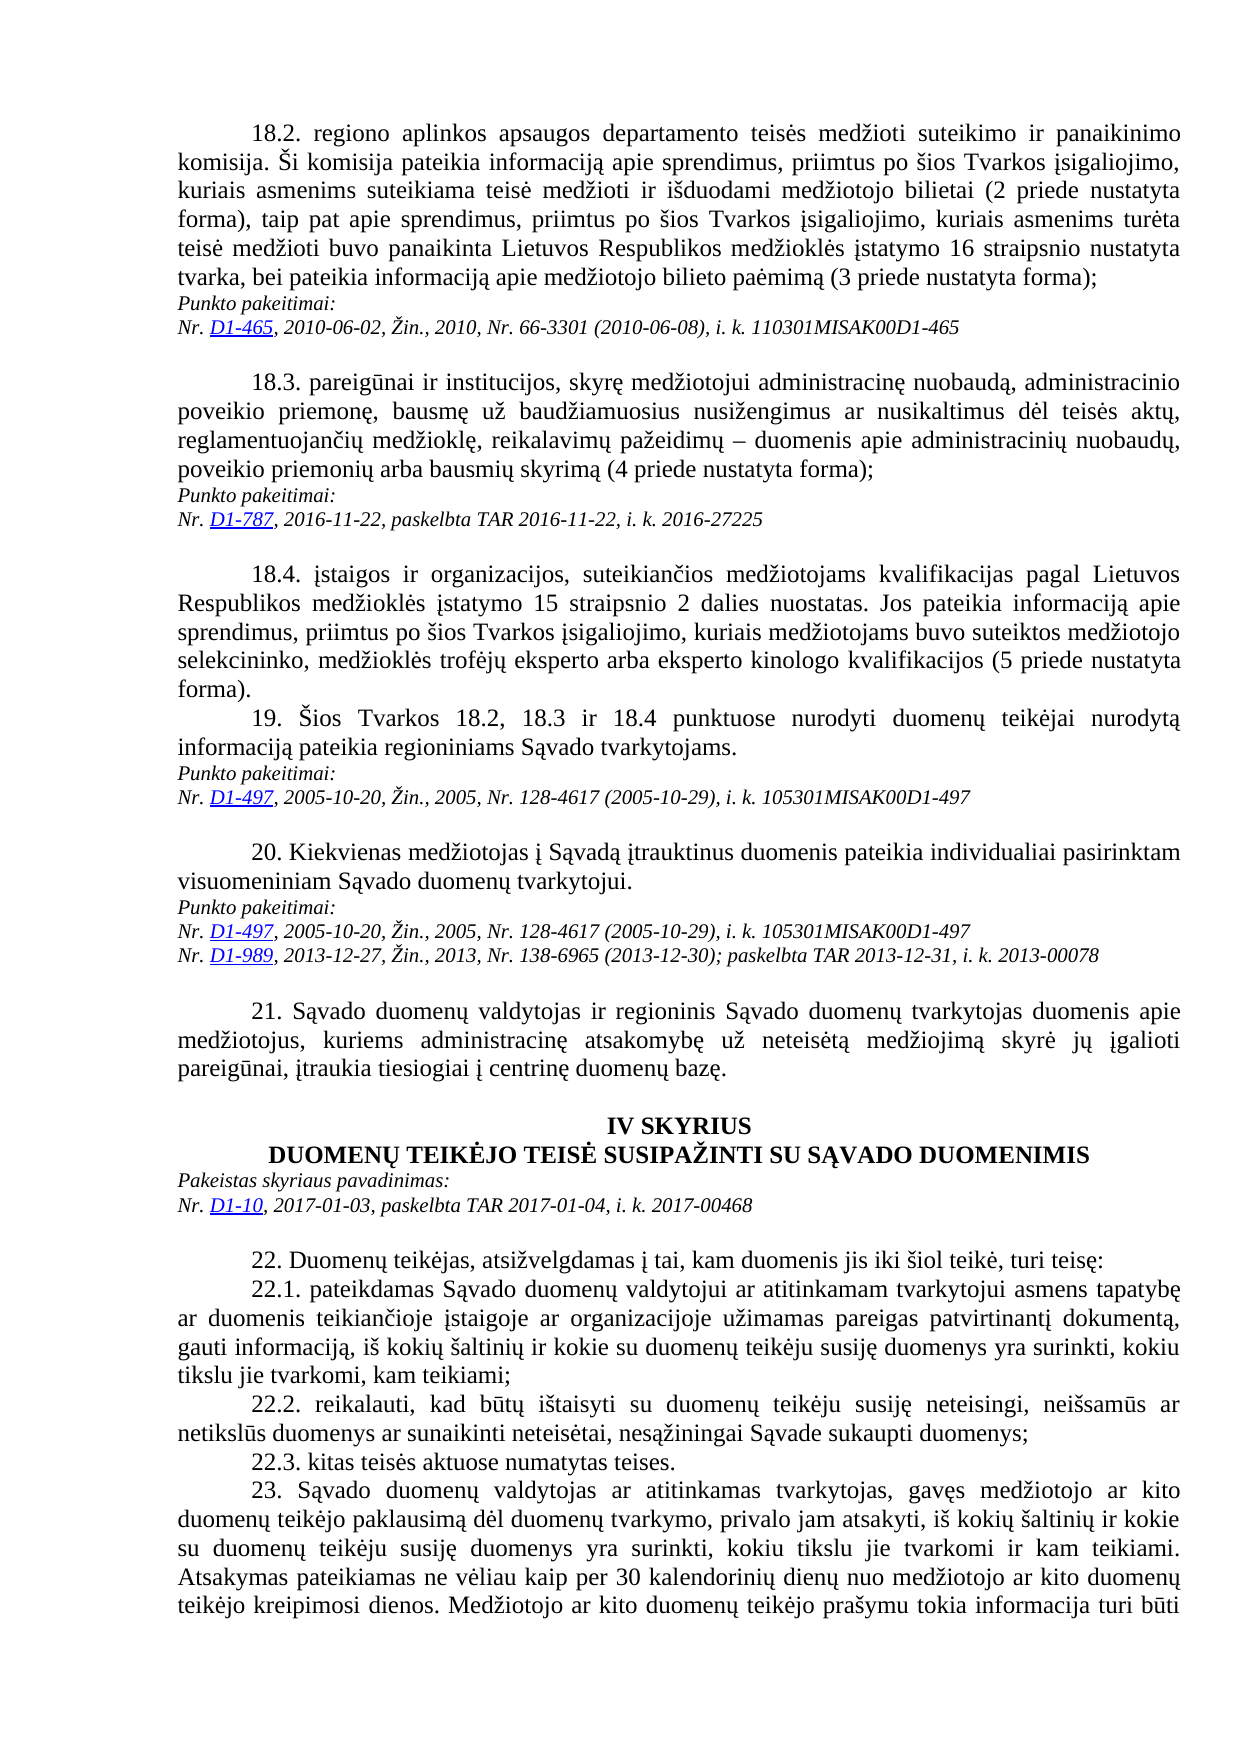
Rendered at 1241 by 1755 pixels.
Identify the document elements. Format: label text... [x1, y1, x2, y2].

text Nr. D1-465, 2010-06-02, Žin., 2010, Nr. 66-3301 (2010-06-08), i. k. 110301MISAK00D1-465 [177, 315, 1181, 339]
text 23. Sąvado duomenų valdytojas ar atitinkamas tvarkytojas, gavęs medžiotojo ar kito duomenų teikėjo paklausimą dėl duomenų tvarkymo, privalo jam atsakyti, iš kokių šaltinių ir kokie su duomenų teikėju susiję duomenys yra surinkti, kokiu tikslu jie tvarkomi ir kam teikiami. Atsakymas pateikiamas ne vėliau kaip per 30 kalendorinių dienų nuo medžiotojo ar kito duomenų teikėjo kreipimosi dienos. Medžiotojo ar kito duomenų teikėjo prašymu tokia informacija turi būti [177, 1475, 1181, 1619]
text 22.2. reikalauti, kad būtų ištaisyti su duomenų teikėju susiję neteisingi, neišsamūs ar netikslūs duomenys ar sunaikinti neteisėtai, nesąžiningai Sąvade sukaupti duomenys; [177, 1389, 1181, 1447]
text 22.3. kitas teisės aktuose numatytas teises. [177, 1447, 1181, 1475]
text Punkto pakeitimai: [177, 291, 1181, 315]
text 18.3. pareigūnai ir institucijos, skyrę medžiotojui administracinę nuobaudą, administracinio poveikio priemonę, bausmę už baudžiamuosius nusižengimus ar nusikaltimus dėl teisės aktų, reglamentuojančių medžioklę, reikalavimų pažeidimų ‒ duomenis apie administracinių nuobaudų, poveikio priemonių arba bausmių skyrimą (4 priede nustatyta forma); [177, 367, 1181, 482]
text Nr. D1-497, 2005-10-20, Žin., 2005, Nr. 128-4617 (2005-10-29), i. k. 105301MISAK00D1-497 [177, 785, 1181, 809]
text IV SKYRIUS [177, 1111, 1181, 1140]
text DUOMENŲ TEIKĖJO TEISĖ SUSIPAŽINTI SU SĄVADO DUOMENIMIS [177, 1140, 1181, 1168]
text 18.2. regiono aplinkos apsaugos departamento teisės medžioti suteikimo ir panaikinimo komisija. Ši komisija pateikia informaciją apie sprendimus, priimtus po šios Tvarkos įsigaliojimo, kuriais asmenims suteikiama teisė medžioti ir išduodami medžiotojo bilietai (2 priede nustatyta forma), taip pat apie sprendimus, priimtus po šios Tvarkos įsigaliojimo, kuriais asmenims turėta teisė medžioti buvo panaikinta Lietuvos Respublikos medžioklės įstatymo 16 straipsnio nustatyta tvarka, bei pateikia informaciją apie medžiotojo bilieto paėmimą (3 priede nustatyta forma); [177, 118, 1181, 291]
text 22. Duomenų teikėjas, atsižvelgdamas į tai, kam duomenis jis iki šiol teikė, turi teisę: [177, 1245, 1181, 1274]
text Nr. D1-497, 2005-10-20, Žin., 2005, Nr. 128-4617 (2005-10-29), i. k. 105301MISAK00D1-497 [177, 919, 1181, 943]
text Nr. D1-989, 2013-12-27, Žin., 2013, Nr. 138-6965 (2013-12-30); paskelbta TAR 2013-12-31, i. k. 2013-00078 [177, 943, 1181, 967]
text 19. Šios Tvarkos 18.2, 18.3 ir 18.4 punktuose nurodyti duomenų teikėjai nurodytą informaciją pateikia regioniniams Sąvado tvarkytojams. [177, 703, 1181, 761]
text 22.1. pateikdamas Sąvado duomenų valdytojui ar atitinkamam tvarkytojui asmens tapatybę ar duomenis teikiančioje įstaigoje ar organizacijoje užimamas pareigas patvirtinantį dokumentą, gauti informaciją, iš kokių šaltinių ir kokie su duomenų teikėju susiję duomenys yra surinkti, kokiu tikslu jie tvarkomi, kam teikiami; [177, 1274, 1181, 1389]
text 21. Sąvado duomenų valdytojas ir regioninis Sąvado duomenų tvarkytojas duomenis apie medžiotojus, kuriems administracinę atsakomybę už neteisėtą medžiojimą skyrė jų įgalioti pareigūnai, įtraukia tiesiogiai į centrinę duomenų bazę. [177, 996, 1181, 1082]
text 20. Kiekvienas medžiotojas į Sąvadą įtrauktinus duomenis pateikia individualiai pasirinktam visuomeniniam Sąvado duomenų tvarkytojui. [177, 837, 1181, 895]
text 18.4. įstaigos ir organizacijos, suteikiančios medžiotojams kvalifikacijas pagal Lietuvos Respublikos medžioklės įstatymo 15 straipsnio 2 dalies nuostatas. Jos pateikia informaciją apie sprendimus, priimtus po šios Tvarkos įsigaliojimo, kuriais medžiotojams buvo suteiktos medžiotojo selekcininko, medžioklės trofėjų eksperto arba eksperto kinologo kvalifikacijos (5 priede nustatyta forma). [177, 559, 1181, 703]
text Punkto pakeitimai: [177, 895, 1181, 919]
text Nr. D1-10, 2017-01-03, paskelbta TAR 2017-01-04, i. k. 2017-00468 [177, 1192, 1181, 1217]
text Punkto pakeitimai: [177, 482, 1181, 507]
text Punkto pakeitimai: [177, 761, 1181, 785]
text Pakeistas skyriaus pavadinimas: [177, 1168, 1181, 1192]
text Nr. D1-787, 2016-11-22, paskelbta TAR 2016-11-22, i. k. 2016-27225 [177, 507, 1181, 531]
